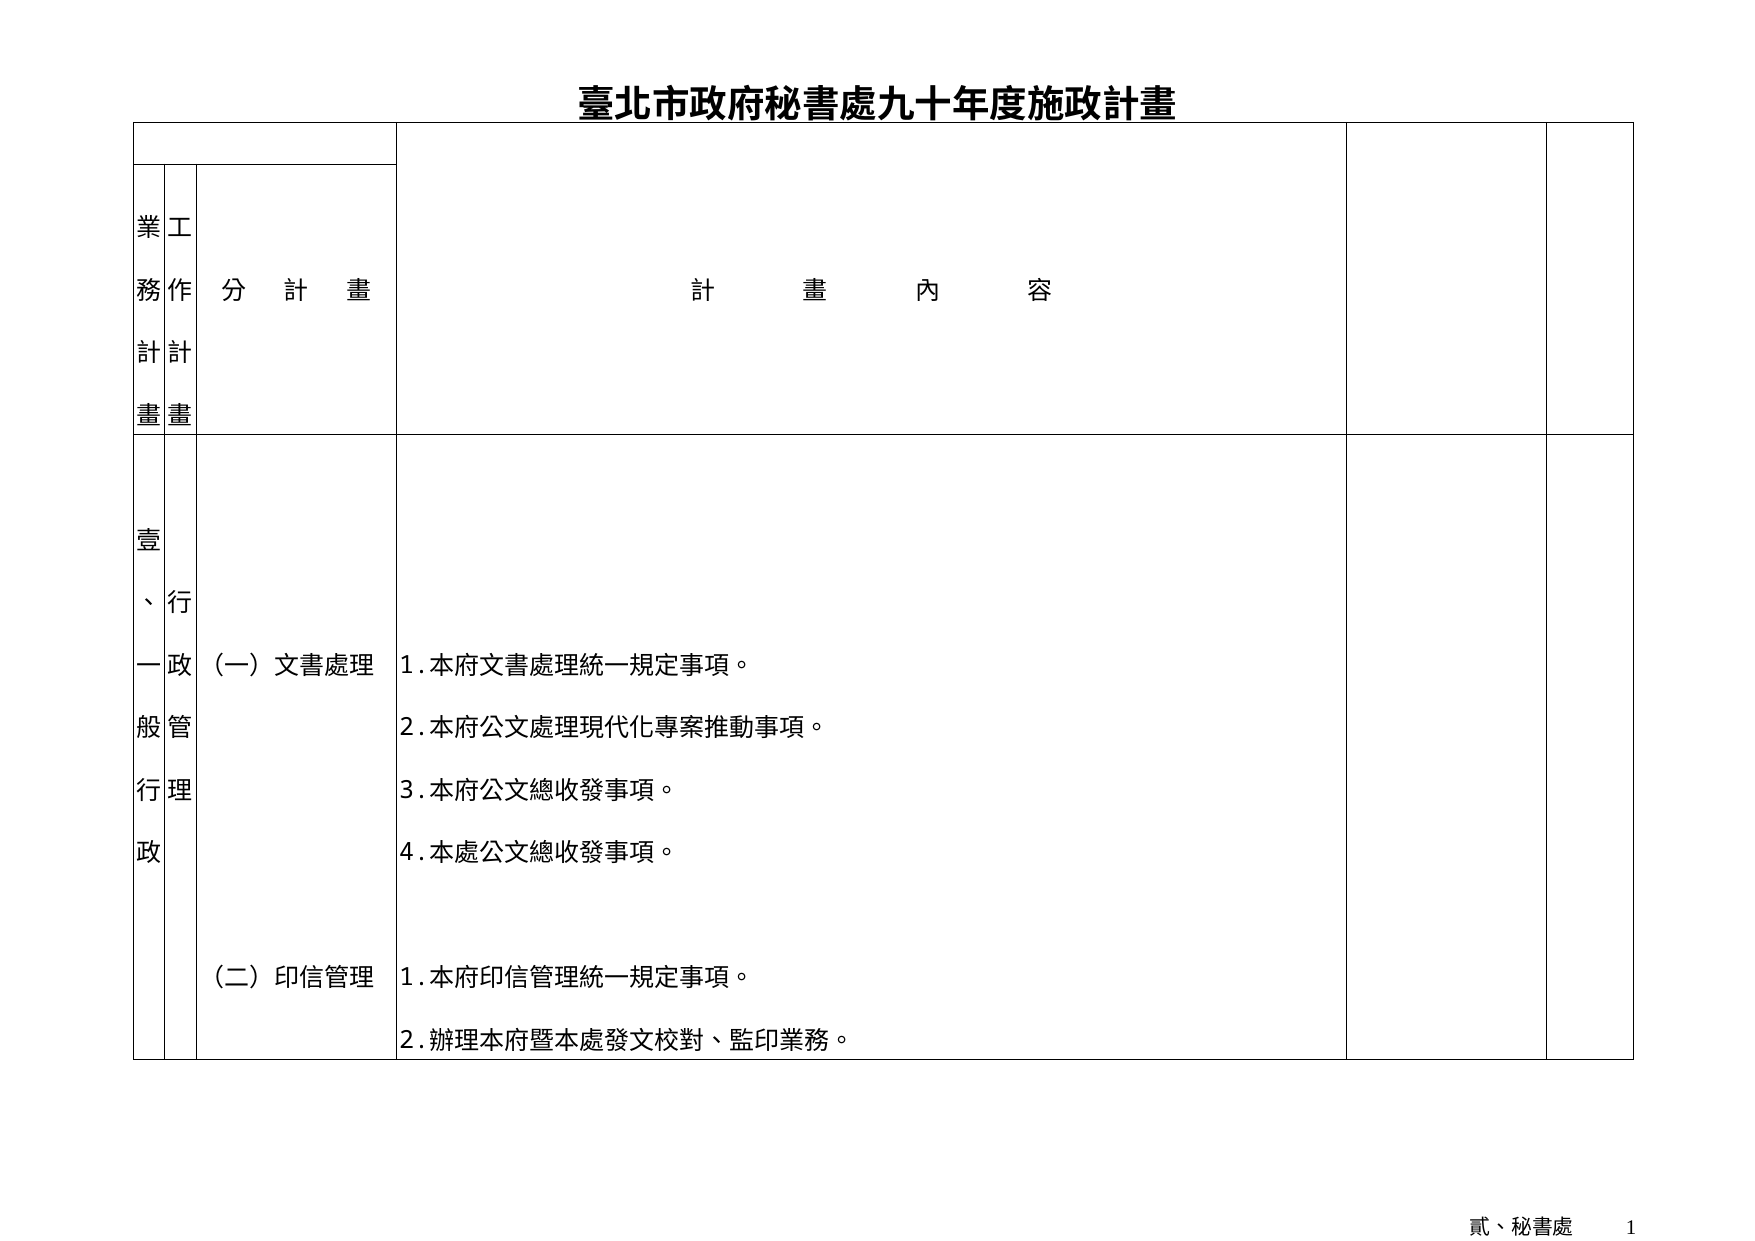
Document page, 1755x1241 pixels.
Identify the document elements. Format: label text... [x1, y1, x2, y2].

table_cell 1.本府文書處理統一規定事項。 2.本府公文處理現代化專案推動事項。 3.本府公文總收發事項。 4.本處公文總收發事項。 1.本府印信管理統一規定事項。 2.辦理本府暨本處發文校對、監印業務。 [397, 435, 1346, 1059]
table_cell （一）文書處理 （二）印信管理 [197, 435, 396, 1059]
table_cell 工作計畫 [165, 165, 196, 434]
table_header 計 畫 名 稱 [134, 123, 396, 163]
table_cell [1347, 435, 1546, 1059]
table_header 計 畫 內 容 [397, 123, 1346, 434]
table_cell 行政管理 [165, 435, 196, 1059]
table_header [1547, 123, 1633, 434]
table_cell 壹、一般行政 [134, 435, 164, 1059]
text 臺北市政府秘書處九十年度施政計畫 [118, 59, 1636, 122]
table_cell [1547, 435, 1633, 1059]
table_cell 業務計畫 [134, 165, 164, 434]
table_cell 分 計 畫 [197, 165, 396, 434]
table_header [1347, 123, 1546, 434]
